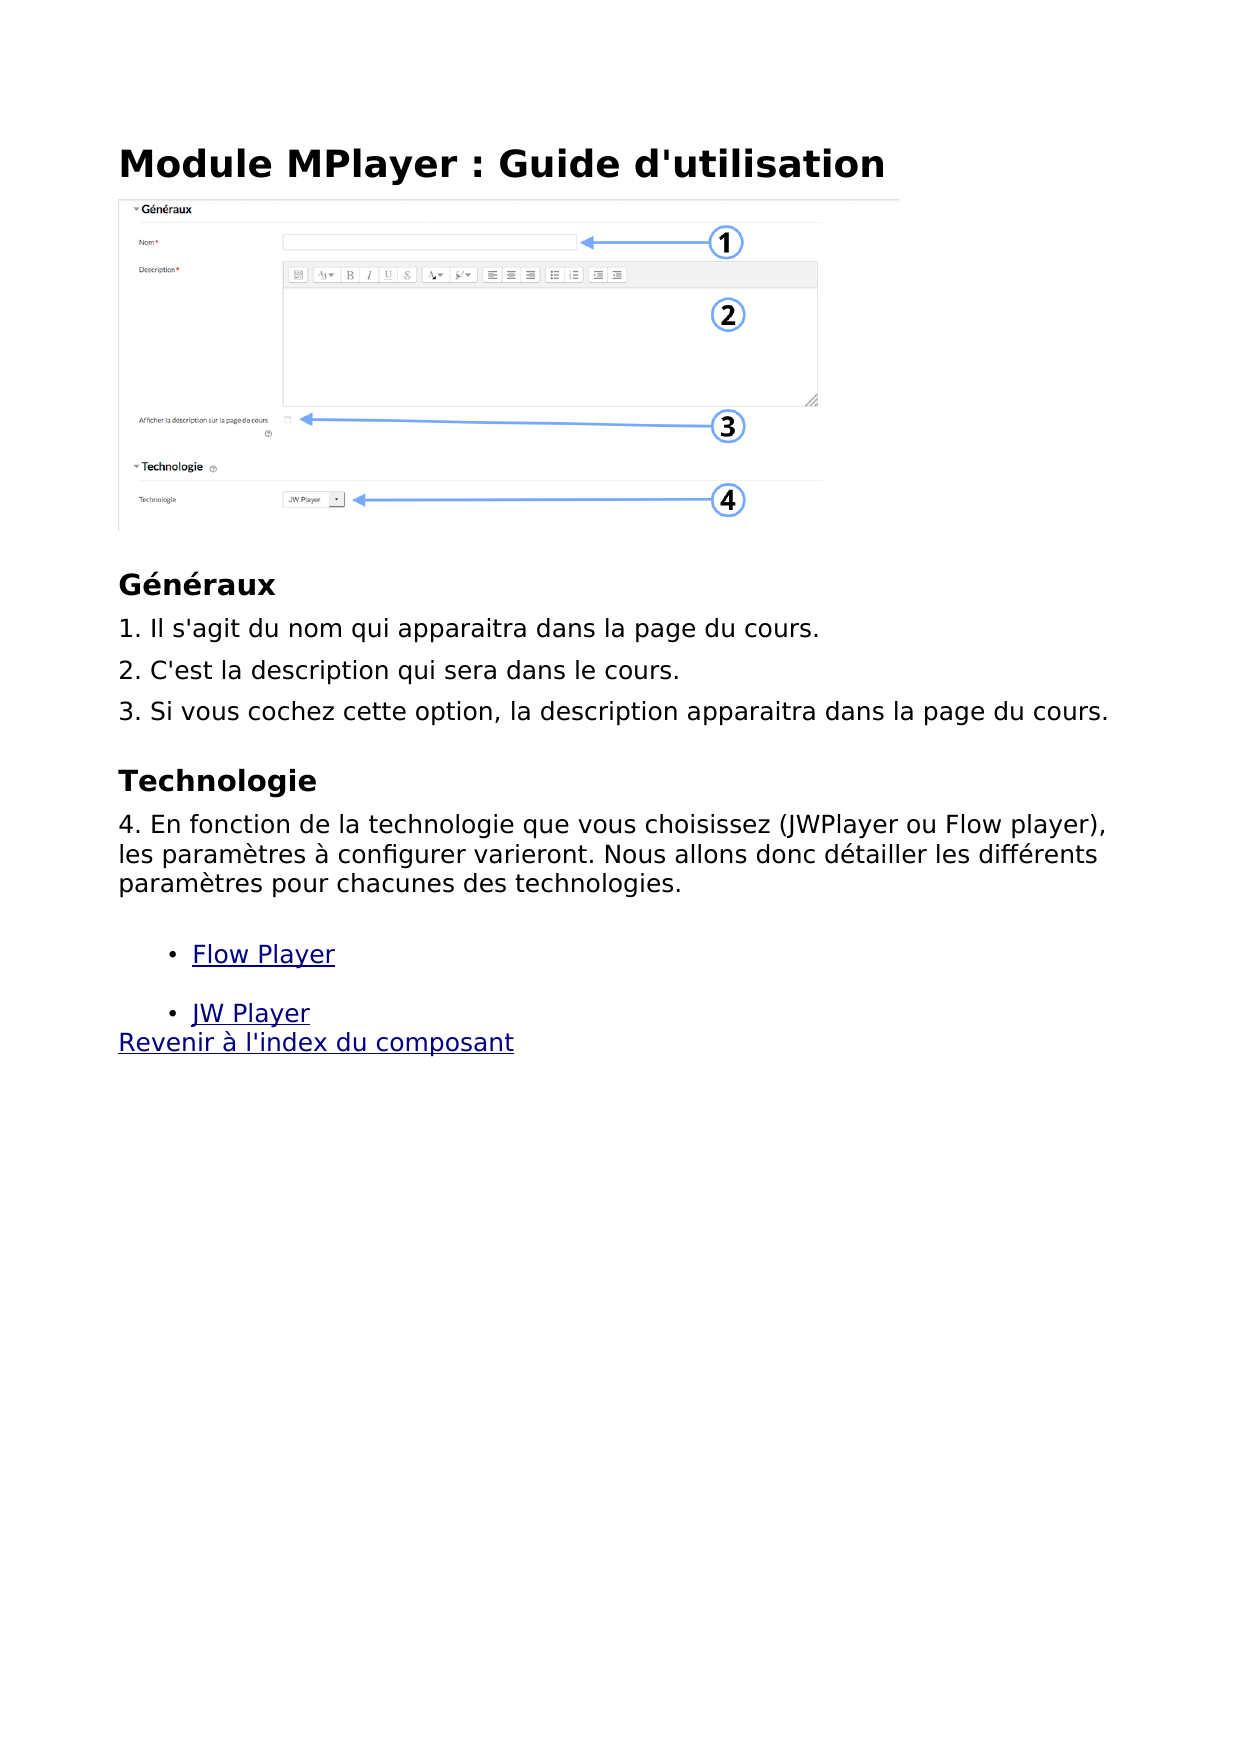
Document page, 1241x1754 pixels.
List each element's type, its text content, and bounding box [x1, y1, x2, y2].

list Flow Player [177, 940, 1122, 969]
text 4. En fonction de la technologie que vous choisissez (JWPlayer ou Flow player), les paramètres à configurer varieront. Nous allons donc détailler les différents paramètres pour chacunes des technologies. [118, 811, 1122, 898]
subtitle Module MPlayer : Guide d'utilisation [118, 143, 1122, 187]
text 3. Si vous cochez cette option, la description apparaitra dans la page du cours. [118, 698, 1122, 727]
subtitle Généraux [118, 568, 1122, 602]
picture [118, 199, 900, 531]
text 1. Il s'agit du nom qui apparaitra dans la page du cours. [118, 614, 1122, 643]
list JW Player [177, 999, 1122, 1028]
text Revenir à l'index du composant [118, 1028, 1122, 1057]
subtitle Technologie [118, 764, 1122, 798]
text 2. C'est la description qui sera dans le cours. [118, 656, 1122, 685]
